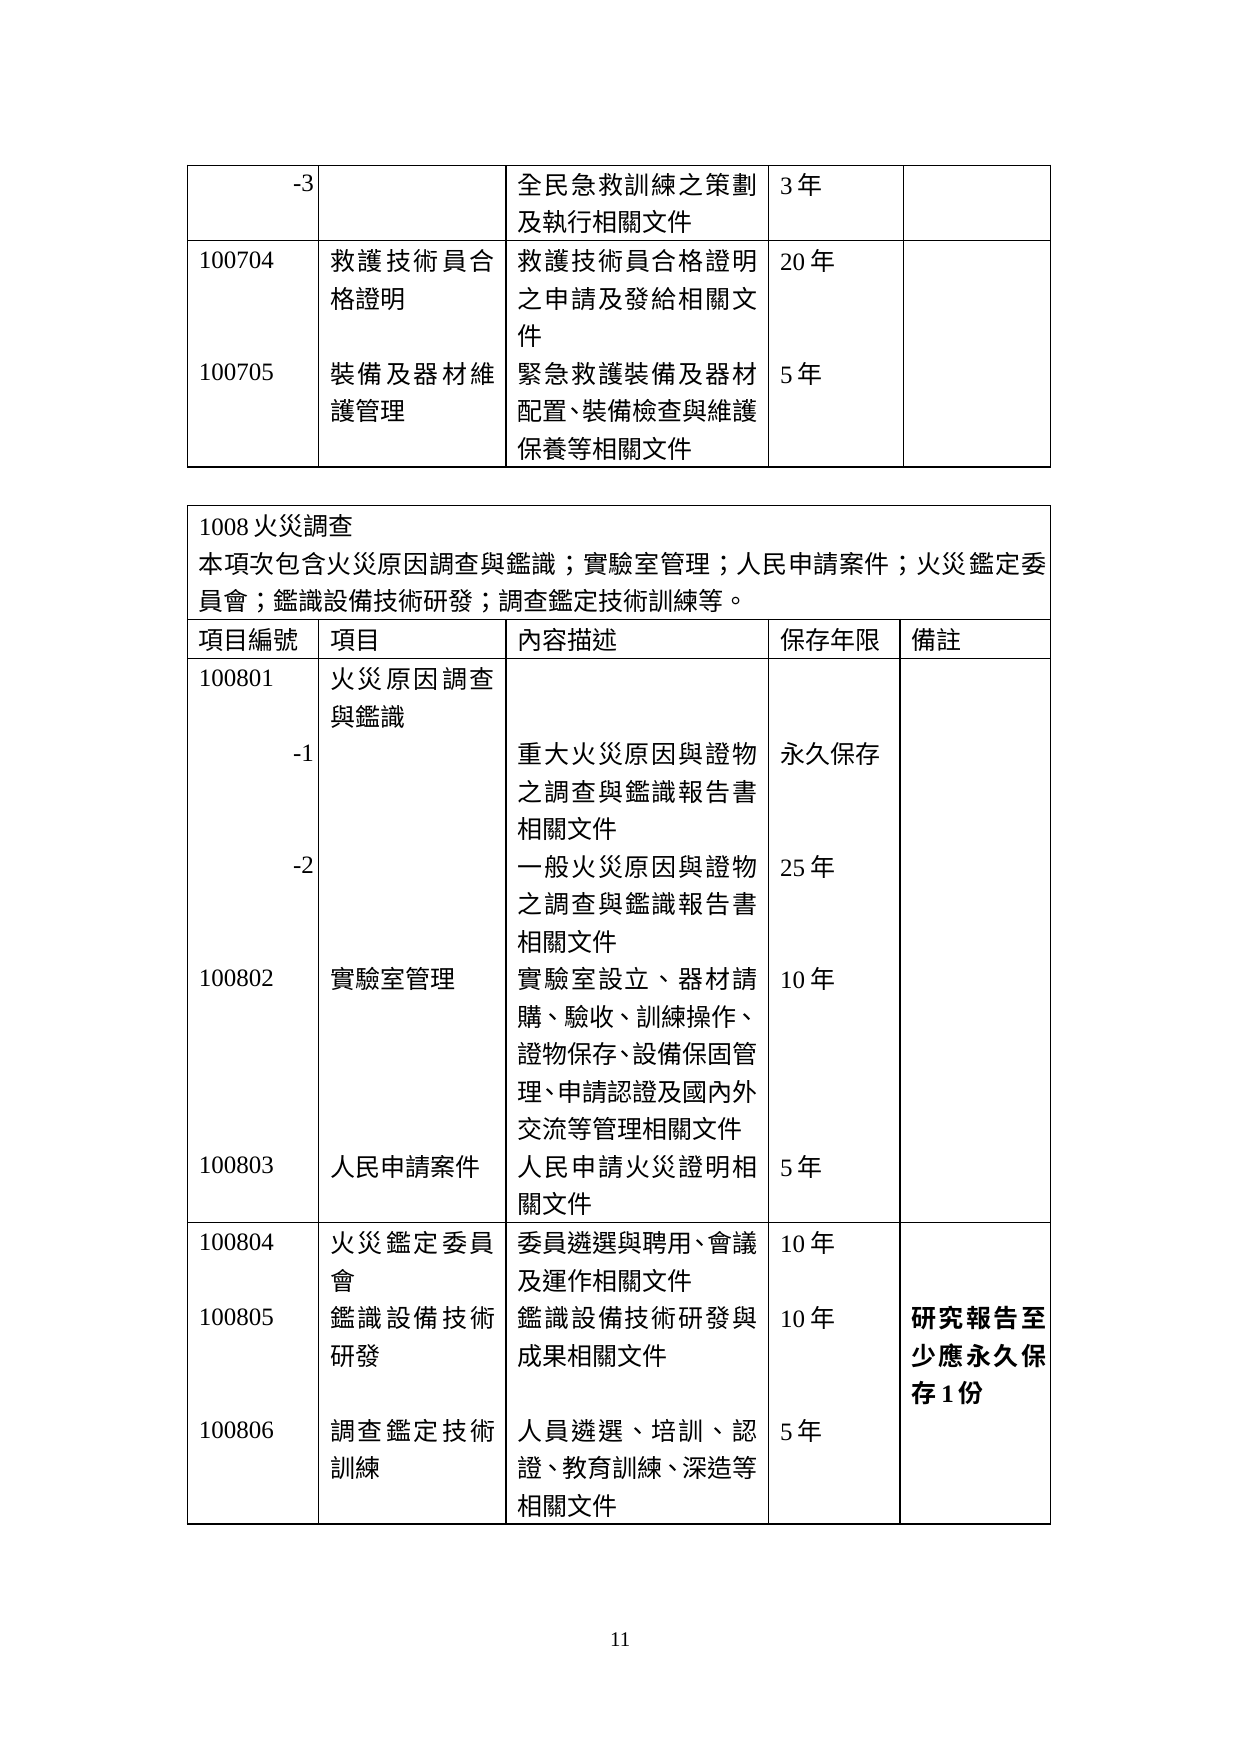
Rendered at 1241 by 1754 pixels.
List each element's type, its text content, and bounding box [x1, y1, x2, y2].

table_cell 委員遴選與聘用、會議及運作相關文件 [507, 1223, 768, 1298]
table_cell [901, 1147, 1050, 1222]
table_cell 人民申請火災證明相關文件 [507, 1147, 768, 1222]
table_cell [901, 734, 1050, 847]
table_header 1008火災調查 本項次包含火災原因調查與鑑識；實驗室管理；人民申請案件；火災鑑定委員會；鑑識設備技術研發；調查鑑定技術訓練等。 [188, 506, 1050, 619]
table_cell 研究報告至少應永久保存1份 [901, 1298, 1050, 1411]
table_cell [319, 847, 505, 959]
table_cell 10年 [769, 1223, 899, 1298]
table_cell 一般火災原因與證物之調查與鑑識報告書相關文件 [507, 847, 768, 959]
table_cell 保存年限 [769, 620, 899, 658]
table_cell 25年 [769, 847, 899, 959]
table_cell 100806 [188, 1411, 318, 1523]
table_cell [901, 1411, 1050, 1523]
table_cell [904, 241, 1050, 353]
table_cell 10年 [769, 959, 899, 1147]
table_cell 5年 [769, 1411, 899, 1523]
table_cell 火災鑑定委員會 [319, 1223, 505, 1298]
table_cell 鑑識設備技術研發 [319, 1298, 505, 1411]
table_cell -3 [188, 166, 318, 239]
table_cell 項目 [319, 620, 505, 658]
table_cell 重大火災原因與證物之調查與鑑識報告書相關文件 [507, 734, 768, 847]
table_cell [901, 659, 1050, 734]
table_cell 5年 [769, 354, 903, 466]
table_cell 鑑識設備技術研發與成果相關文件 [507, 1298, 768, 1411]
table_cell 救護技術員合格證明之申請及發給相關文件 [507, 241, 768, 353]
table_cell 100805 [188, 1298, 318, 1411]
table_cell [901, 959, 1050, 1147]
table_cell -1 [188, 734, 318, 847]
table_cell 全民急救訓練之策劃及執行相關文件 [507, 166, 768, 239]
table_cell 20年 [769, 241, 903, 353]
table_cell -2 [188, 847, 318, 959]
table_cell [904, 354, 1050, 466]
table_cell 100803 [188, 1147, 318, 1222]
table_cell [901, 1223, 1050, 1298]
table_cell 永久保存 [769, 734, 899, 847]
table_cell 100802 [188, 959, 318, 1147]
table_cell 緊急救護裝備及器材配置、裝備檢查與維護保養等相關文件 [507, 354, 768, 466]
table_cell 10年 [769, 1298, 899, 1411]
table_cell 調查鑑定技術訓練 [319, 1411, 505, 1523]
table_cell 人員遴選、培訓、認證、教育訓練、深造等相關文件 [507, 1411, 768, 1523]
table_cell [904, 166, 1050, 239]
table_cell [507, 659, 768, 734]
table_cell [319, 734, 505, 847]
table_cell 3年 [769, 166, 903, 239]
table_cell 備註 [901, 620, 1050, 658]
table_cell 100801 [188, 659, 318, 734]
table_cell 項目編號 [188, 620, 318, 658]
table_cell 5年 [769, 1147, 899, 1222]
table_cell 100704 [188, 241, 318, 353]
table_cell 100705 [188, 354, 318, 466]
table_cell 人民申請案件 [319, 1147, 505, 1222]
table_cell 火災原因調查與鑑識 [319, 659, 505, 734]
table_cell 內容描述 [507, 620, 768, 658]
table_cell 裝備及器材維護管理 [319, 354, 505, 466]
table_cell 實驗室管理 [319, 959, 505, 1147]
table_cell 實驗室設立、器材請購、驗收、訓練操作、證物保存、設備保固管理、申請認證及國內外交流等管理相關文件 [507, 959, 768, 1147]
table_cell 救護技術員合格證明 [319, 241, 505, 353]
table_cell [769, 659, 899, 734]
table_cell [319, 166, 505, 239]
table_cell 100804 [188, 1223, 318, 1298]
table_cell [901, 847, 1050, 959]
